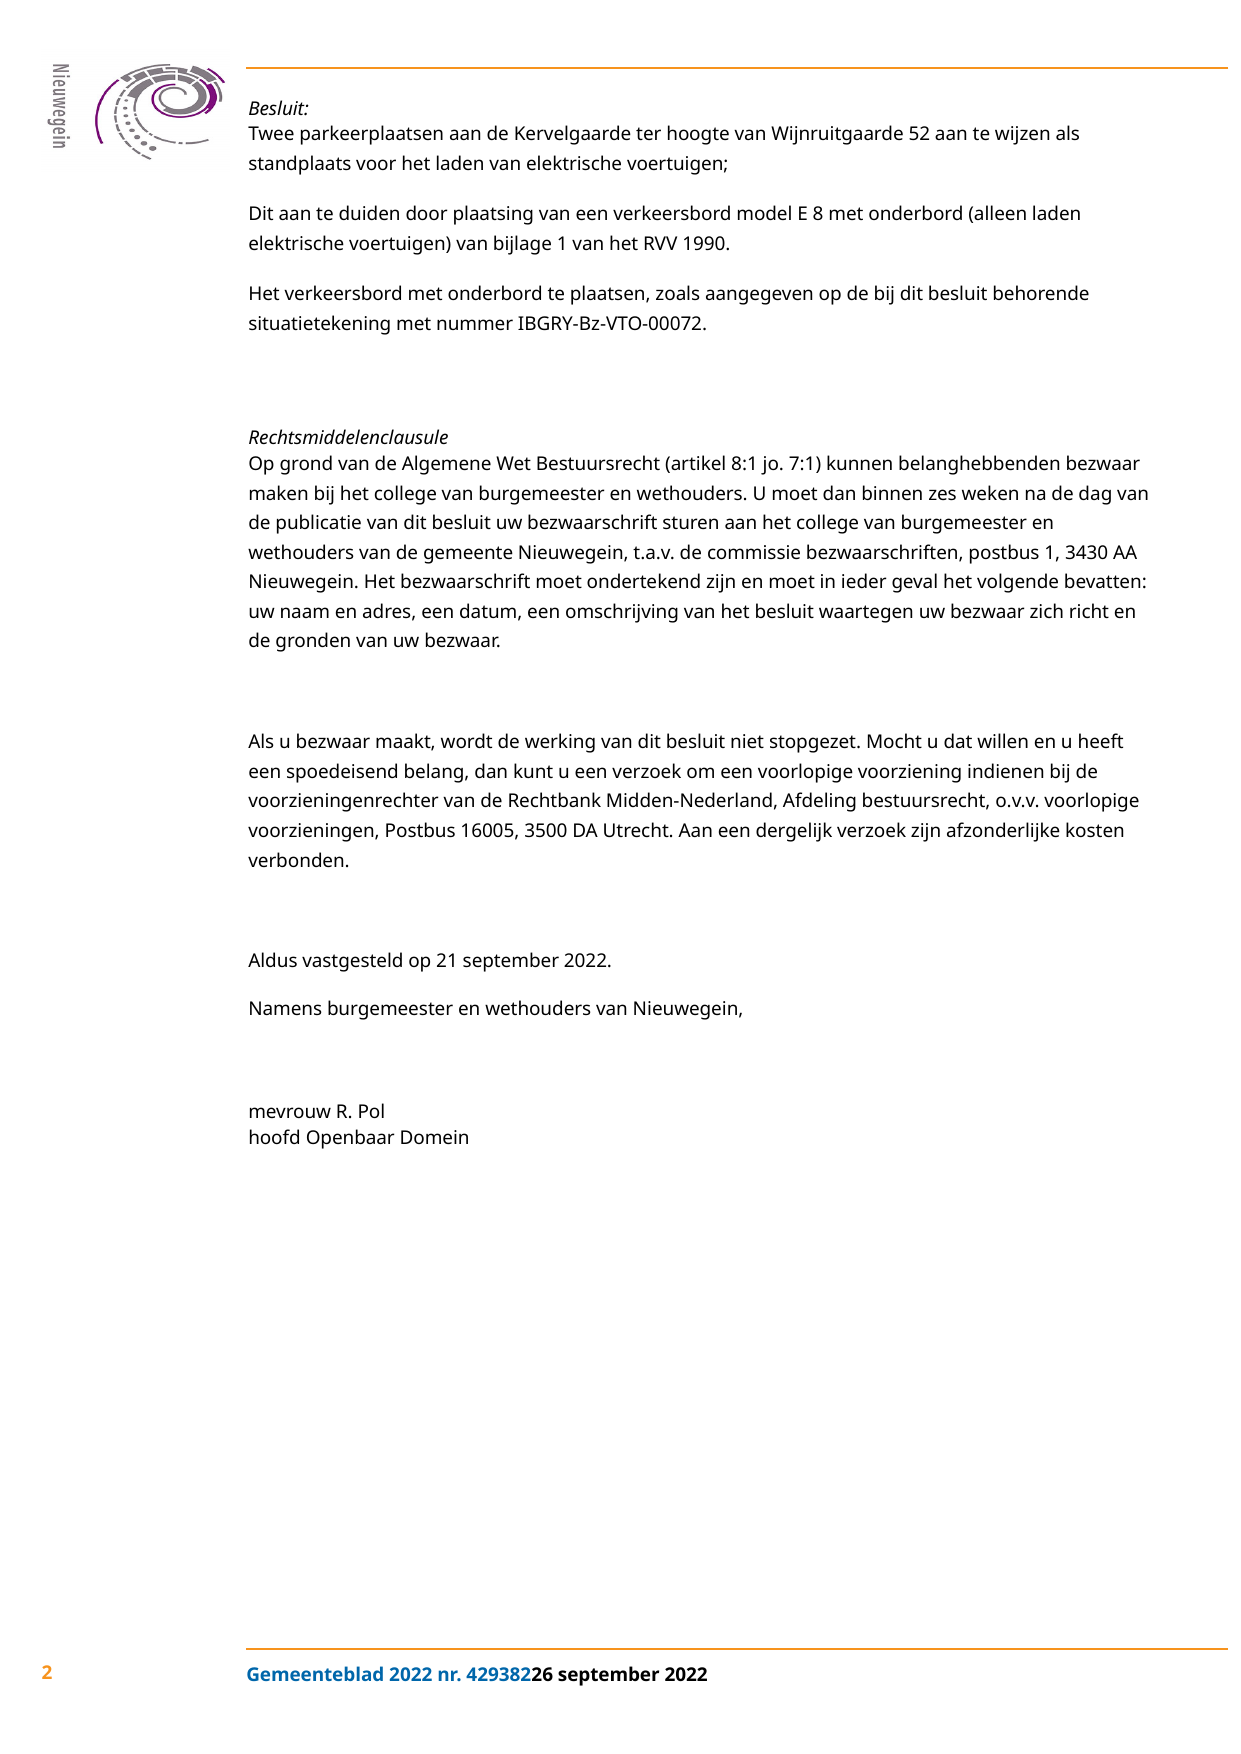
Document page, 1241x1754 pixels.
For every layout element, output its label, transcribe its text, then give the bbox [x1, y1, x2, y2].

picture [41, 47, 231, 172]
text Besluit: [248, 95, 1152, 121]
text Dit aan te duiden door plaatsing van een verkeersbord model E 8 met onderbord (alleen laden elektrische voertuigen) van bijlage 1 van het RVV 1990. [248, 201, 1152, 256]
text Op grond van de Algemene Wet Bestuursrecht (artikel 8:1 jo. 7:1) kunnen belanghebbenden bezwaar maken bij het college van burgemeester en wethouders. U moet dan binnen zes weken na de dag van de publicatie van dit besluit uw bezwaarschrift sturen aan het college van burgemeester en wethouders van de gemeente Nieuwegein, t.a.v. de commissie bezwaarschriften, postbus 1, 3430 AA Nieuwegein. Het bezwaarschrift moet ondertekend zijn en moet in ieder geval het volgende bevatten: uw naam en adres, een datum, een omschrijving van het besluit waartegen uw bezwaar zich richt en de gronden van uw bezwaar. [248, 450, 1152, 653]
text mevrouw R. Pol [248, 1098, 1152, 1124]
text Het verkeersbord met onderbord te plaatsen, zoals aangegeven op de bij dit besluit behorende situatietekening met nummer IBGRY-Bz-VTO-00072. [248, 281, 1152, 336]
text Twee parkeerplaatsen aan de Kervelgaarde ter hoogte van Wijnruitgaarde 52 aan te wijzen als standplaats voor het laden van elektrische voertuigen; [248, 121, 1152, 176]
text Als u bezwaar maakt, wordt de werking van dit besluit niet stopgezet. Mocht u dat willen en u heeft een spoedeisend belang, dan kunt u een verzoek om een voorlopige voorziening indienen bij de voorzieningenrechter van de Rechtbank Midden-Nederland, Afdeling bestuursrecht, o.v.v. voorlopige voorzieningen, Postbus 16005, 3500 DA Utrecht. Aan een dergelijk verzoek zijn afzonderlijke kosten verbonden. [248, 728, 1152, 873]
text Rechtsmiddelenclausule [248, 424, 1152, 450]
text Namens burgemeester en wethouders van Nieuwegein, [248, 996, 1152, 1021]
text Aldus vastgesteld op 21 september 2022. [248, 948, 1152, 973]
text hoofd Openbaar Domein [248, 1124, 1152, 1150]
